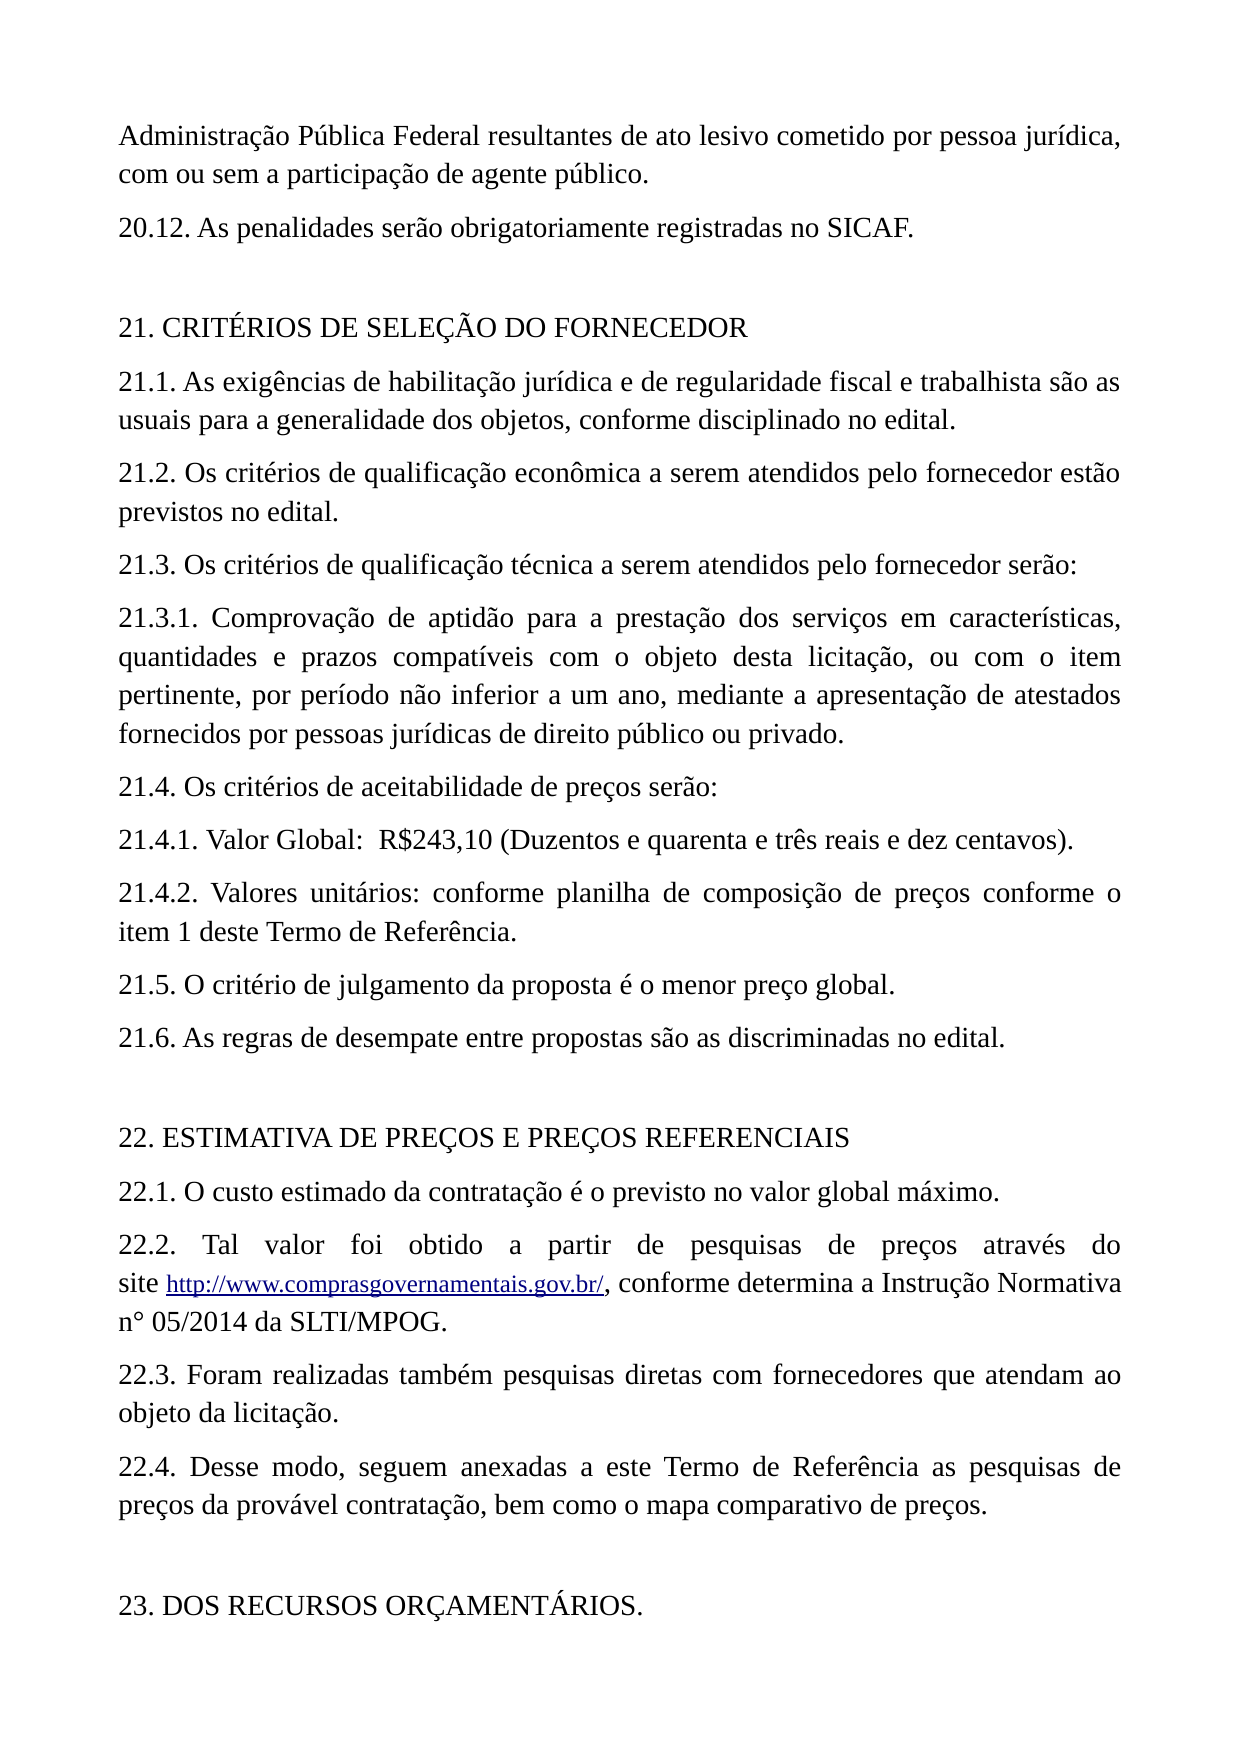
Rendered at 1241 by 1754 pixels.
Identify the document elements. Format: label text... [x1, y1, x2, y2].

text 21.6. As regras de desempate entre propostas são as discriminadas no edital. [118, 1020, 1122, 1053]
text 23. DOS RECURSOS ORÇAMENTÁRIOS. [118, 1588, 1122, 1622]
text 21.2. Os critérios de qualificação econômica a serem atendidos pelo fornecedor estão previstos no edital. [118, 455, 1122, 527]
text 21.4. Os critérios de aceitabilidade de preços serão: [118, 769, 1122, 802]
text 21.4.2. Valores unitários: conforme planilha de composição de preços conforme o item 1 deste Termo de Referência. [118, 875, 1122, 947]
text 21.3.1. Comprovação de aptidão para a prestação dos serviços em características, quantidades e prazos compatíveis com o objeto desta licitação, ou com o item pertinente, por período não inferior a um ano, mediante a apresentação de atestados fornecidos por pessoas jurídicas de direito público ou privado. [118, 600, 1122, 749]
text 21.4.1. Valor Global: R$243,10 (Duzentos e quarenta e três reais e dez centavos). [118, 822, 1122, 856]
text 22. ESTIMATIVA DE PREÇOS E PREÇOS REFERENCIAIS [118, 1121, 1122, 1154]
text 20.12. As penalidades serão obrigatoriamente registradas no SICAF. [118, 210, 1122, 243]
text Administração Pública Federal resultantes de ato lesivo cometido por pessoa jurídica, com ou sem a participação de agente público. [118, 118, 1122, 190]
text 21.1. As exigências de habilitação jurídica e de regularidade fiscal e trabalhista são as usuais para a generalidade dos objetos, conforme disciplinado no edital. [118, 364, 1122, 436]
text 22.1. O custo estimado da contratação é o previsto no valor global máximo. [118, 1174, 1122, 1207]
text 22.2. Tal valor foi obtido a partir de pesquisas de preços através do site http://www.comprasgovernamentais.gov.br/, conforme determina a Instrução Normativa n° 05/2014 da SLTI/MPOG. [118, 1227, 1122, 1337]
text 21.3. Os critérios de qualificação técnica a serem atendidos pelo fornecedor serão: [118, 547, 1122, 581]
text 21. CRITÉRIOS DE SELEÇÃO DO FORNECEDOR [118, 311, 1122, 344]
text 21.5. O critério de julgamento da proposta é o menor preço global. [118, 967, 1122, 1000]
text 22.4. Desse modo, seguem anexadas a este Termo de Referência as pesquisas de preços da provável contratação, bem como o mapa comparativo de preços. [118, 1449, 1122, 1521]
text 22.3. Foram realizadas também pesquisas diretas com fornecedores que atendam ao objeto da licitação. [118, 1357, 1122, 1429]
